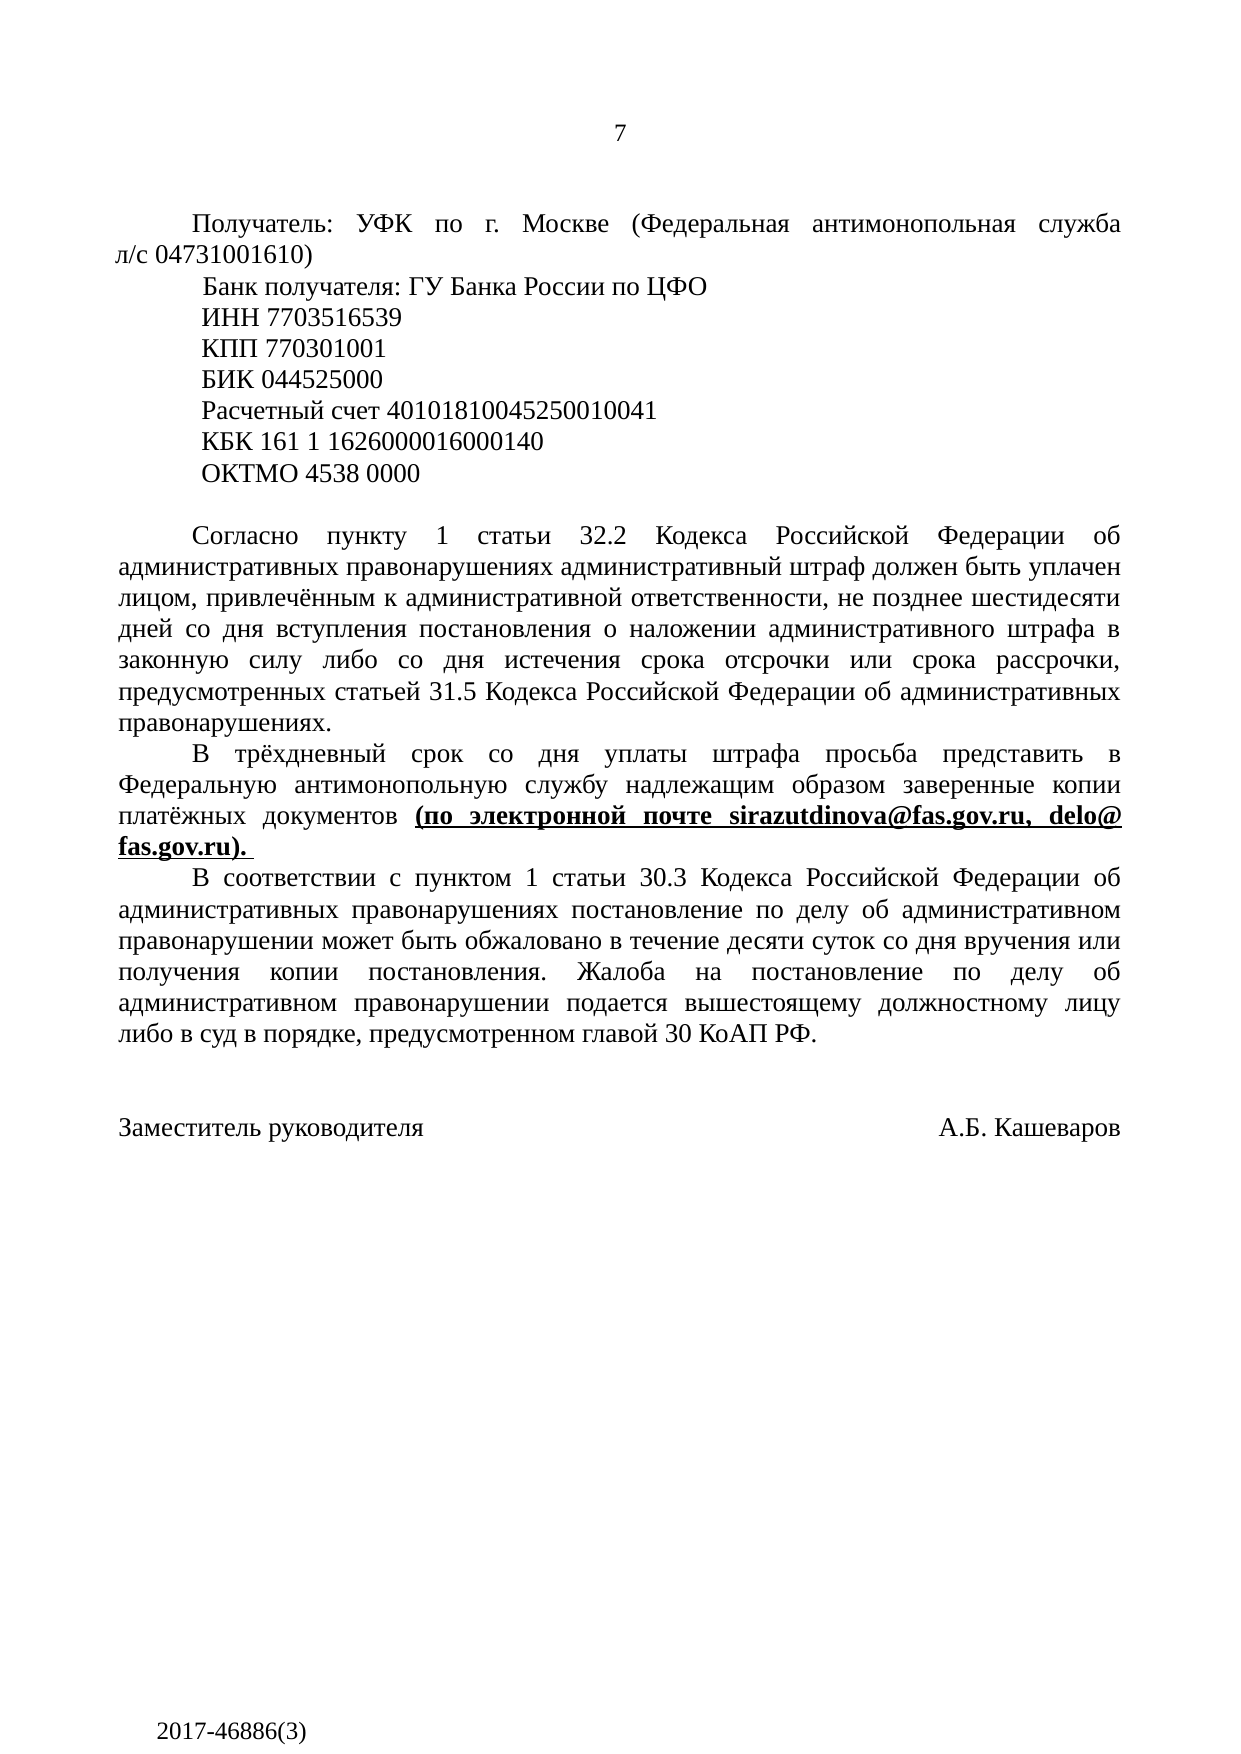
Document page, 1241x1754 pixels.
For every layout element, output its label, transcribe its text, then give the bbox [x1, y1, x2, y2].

text В трёхдневный срок со дня уплаты штрафа просьба представить в Федеральную антимонопольную службу надлежащим образом заверенные копии платёжных документов (по электронной почте sirazutdinova@fas.gov.ru, delo@ fas.gov.ru). [118, 737, 1122, 862]
text В соответствии с пунктом 1 статьи 30.3 Кодекса Российской Федерации об административных правонарушениях постановление по делу об административном правонарушении может быть обжаловано в течение десяти суток со дня вручения или получения копии постановления. Жалоба на постановление по делу об административном правонарушении подается вышестоящему должностному лицу либо в суд в порядке, предусмотренном главой 30 КоАП РФ. [118, 862, 1122, 1048]
text Согласно пункту 1 статьи 32.2 Кодекса Российской Федерации об административных правонарушениях административный штраф должен быть уплачен лицом, привлечённым к административной ответственности, не позднее шестидесяти дней со дня вступления постановления о наложении административного штрафа в законную силу либо со дня истечения срока отсрочки или срока рассрочки, предусмотренных статьей 31.5 Кодекса Российской Федерации об административных правонарушениях. [118, 519, 1122, 737]
text ОКТМО 4538 0000 [201, 457, 1122, 488]
text ИНН 7703516539 КПП 770301001 [201, 301, 1122, 363]
text Получатель: УФК по г. Москве (Федеральная антимонопольная служба л/с 04731001610) [115, 207, 1122, 270]
text Банк получателя: ГУ Банка России по ЦФО [202, 270, 1122, 301]
text Расчетный счет 40101810045250010041 [201, 394, 1122, 426]
text Заместитель руководителя А.Б. Кашеваров [118, 1111, 1122, 1142]
text БИК 044525000 [201, 363, 1122, 394]
text КБК 161 1 1626000016000140 [201, 426, 1122, 457]
